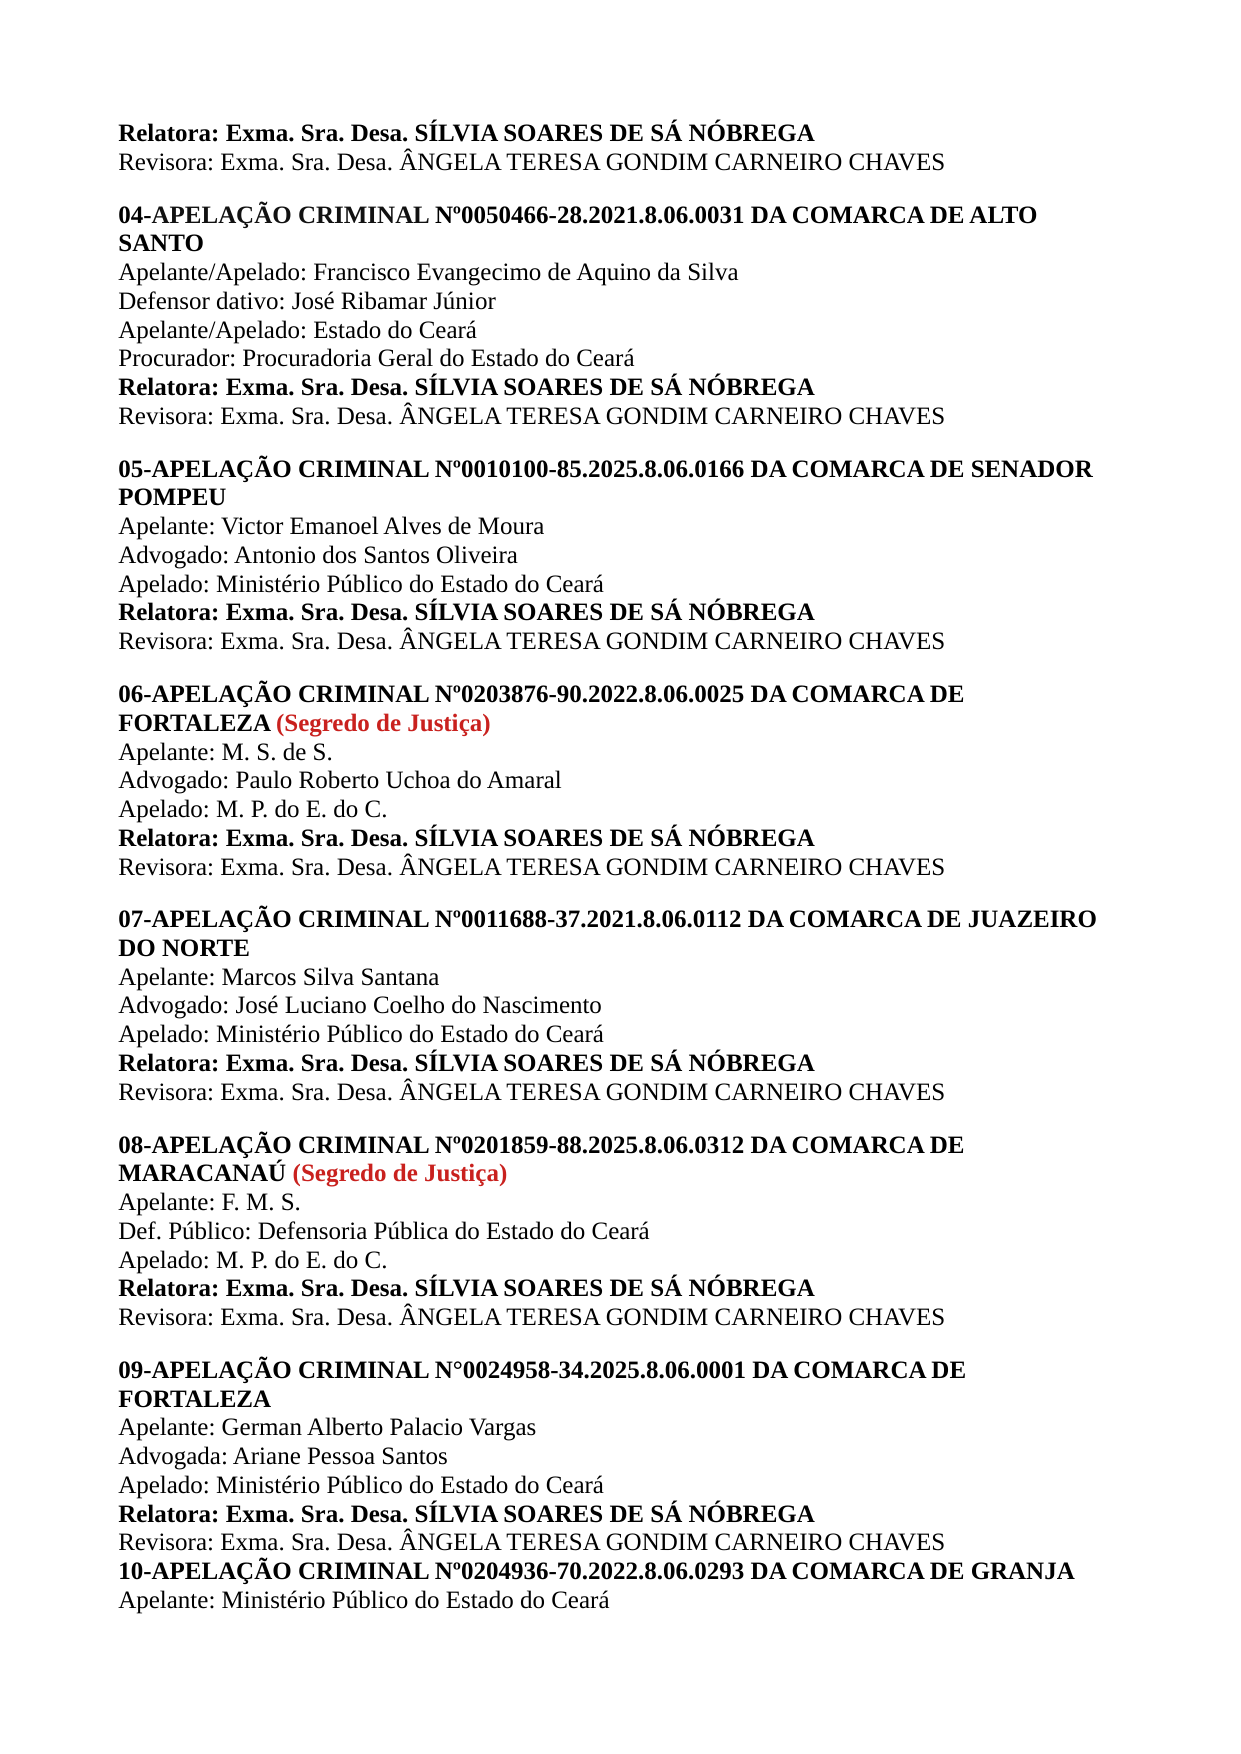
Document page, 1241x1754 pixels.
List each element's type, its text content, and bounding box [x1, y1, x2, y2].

text Apelado: M. P. do E. do C. [118, 794, 1122, 823]
text Defensor dativo: José Ribamar Júnior [118, 286, 1122, 315]
text Apelante: Victor Emanoel Alves de Moura [118, 511, 1122, 540]
text Advogada: Ariane Pessoa Santos [118, 1441, 1122, 1470]
text Apelante: German Alberto Palacio Vargas [118, 1412, 1122, 1441]
text Revisora: Exma. Sra. Desa. ÂNGELA TERESA GONDIM CARNEIRO CHAVES [118, 401, 1122, 430]
text Advogado: José Luciano Coelho do Nascimento [118, 991, 1122, 1019]
text Advogado: Paulo Roberto Uchoa do Amaral [118, 765, 1122, 794]
text Apelado: Ministério Público do Estado do Ceará [118, 569, 1122, 597]
text 09-APELAÇÃO CRIMINAL N°0024958-34.2025.8.06.0001 DA COMARCA DE FORTALEZA [118, 1355, 1122, 1412]
text Apelante: F. M. S. [118, 1187, 1122, 1216]
text Apelado: Ministério Público do Estado do Ceará [118, 1019, 1122, 1048]
text 10-APELAÇÃO CRIMINAL Nº0204936-70.2022.8.06.0293 DA COMARCA DE GRANJA [118, 1556, 1122, 1585]
text Apelante: Marcos Silva Santana [118, 962, 1122, 991]
text Relatora: Exma. Sra. Desa. SÍLVIA SOARES DE SÁ NÓBREGA [118, 372, 1122, 401]
text Revisora: Exma. Sra. Desa. ÂNGELA TERESA GONDIM CARNEIRO CHAVES [118, 147, 1122, 176]
text Revisora: Exma. Sra. Desa. ÂNGELA TERESA GONDIM CARNEIRO CHAVES [118, 852, 1122, 880]
text Advogado: Antonio dos Santos Oliveira [118, 540, 1122, 569]
text Procurador: Procuradoria Geral do Estado do Ceará [118, 343, 1122, 372]
text Apelado: Ministério Público do Estado do Ceará [118, 1470, 1122, 1499]
text Revisora: Exma. Sra. Desa. ÂNGELA TERESA GONDIM CARNEIRO CHAVES [118, 626, 1122, 655]
text 04-APELAÇÃO CRIMINAL Nº0050466-28.2021.8.06.0031 DA COMARCA DE ALTO SANTO [118, 200, 1122, 257]
text Revisora: Exma. Sra. Desa. ÂNGELA TERESA GONDIM CARNEIRO CHAVES [118, 1302, 1122, 1331]
text 05-APELAÇÃO CRIMINAL Nº0010100-85.2025.8.06.0166 DA COMARCA DE SENADOR POMPEU [118, 454, 1122, 511]
text Relatora: Exma. Sra. Desa. SÍLVIA SOARES DE SÁ NÓBREGA [118, 1048, 1122, 1077]
text Apelante/Apelado: Francisco Evangecimo de Aquino da Silva [118, 257, 1122, 286]
text Relatora: Exma. Sra. Desa. SÍLVIA SOARES DE SÁ NÓBREGA [118, 1273, 1122, 1302]
text Def. Público: Defensoria Pública do Estado do Ceará [118, 1216, 1122, 1245]
text Relatora: Exma. Sra. Desa. SÍLVIA SOARES DE SÁ NÓBREGA [118, 823, 1122, 852]
text Relatora: Exma. Sra. Desa. SÍLVIA SOARES DE SÁ NÓBREGA [118, 597, 1122, 626]
text 07-APELAÇÃO CRIMINAL Nº0011688-37.2021.8.06.0112 DA COMARCA DE JUAZEIRO DO NORTE [118, 904, 1122, 962]
text Apelado: M. P. do E. do C. [118, 1245, 1122, 1273]
text Relatora: Exma. Sra. Desa. SÍLVIA SOARES DE SÁ NÓBREGA [118, 1499, 1122, 1527]
text Relatora: Exma. Sra. Desa. SÍLVIA SOARES DE SÁ NÓBREGA [118, 118, 1122, 147]
text Revisora: Exma. Sra. Desa. ÂNGELA TERESA GONDIM CARNEIRO CHAVES [118, 1077, 1122, 1106]
text Apelante: M. S. de S. [118, 737, 1122, 765]
text Revisora: Exma. Sra. Desa. ÂNGELA TERESA GONDIM CARNEIRO CHAVES [118, 1527, 1122, 1556]
text Apelante: Ministério Público do Estado do Ceará [118, 1585, 1122, 1614]
text 08-APELAÇÃO CRIMINAL Nº0201859-88.2025.8.06.0312 DA COMARCA DE MARACANAÚ (Segredo de Justiça) [118, 1130, 1122, 1187]
text Apelante/Apelado: Estado do Ceará [118, 315, 1122, 343]
text 06-APELAÇÃO CRIMINAL Nº0203876-90.2022.8.06.0025 DA COMARCA DE FORTALEZA (Segredo de Justiça) [118, 679, 1122, 737]
